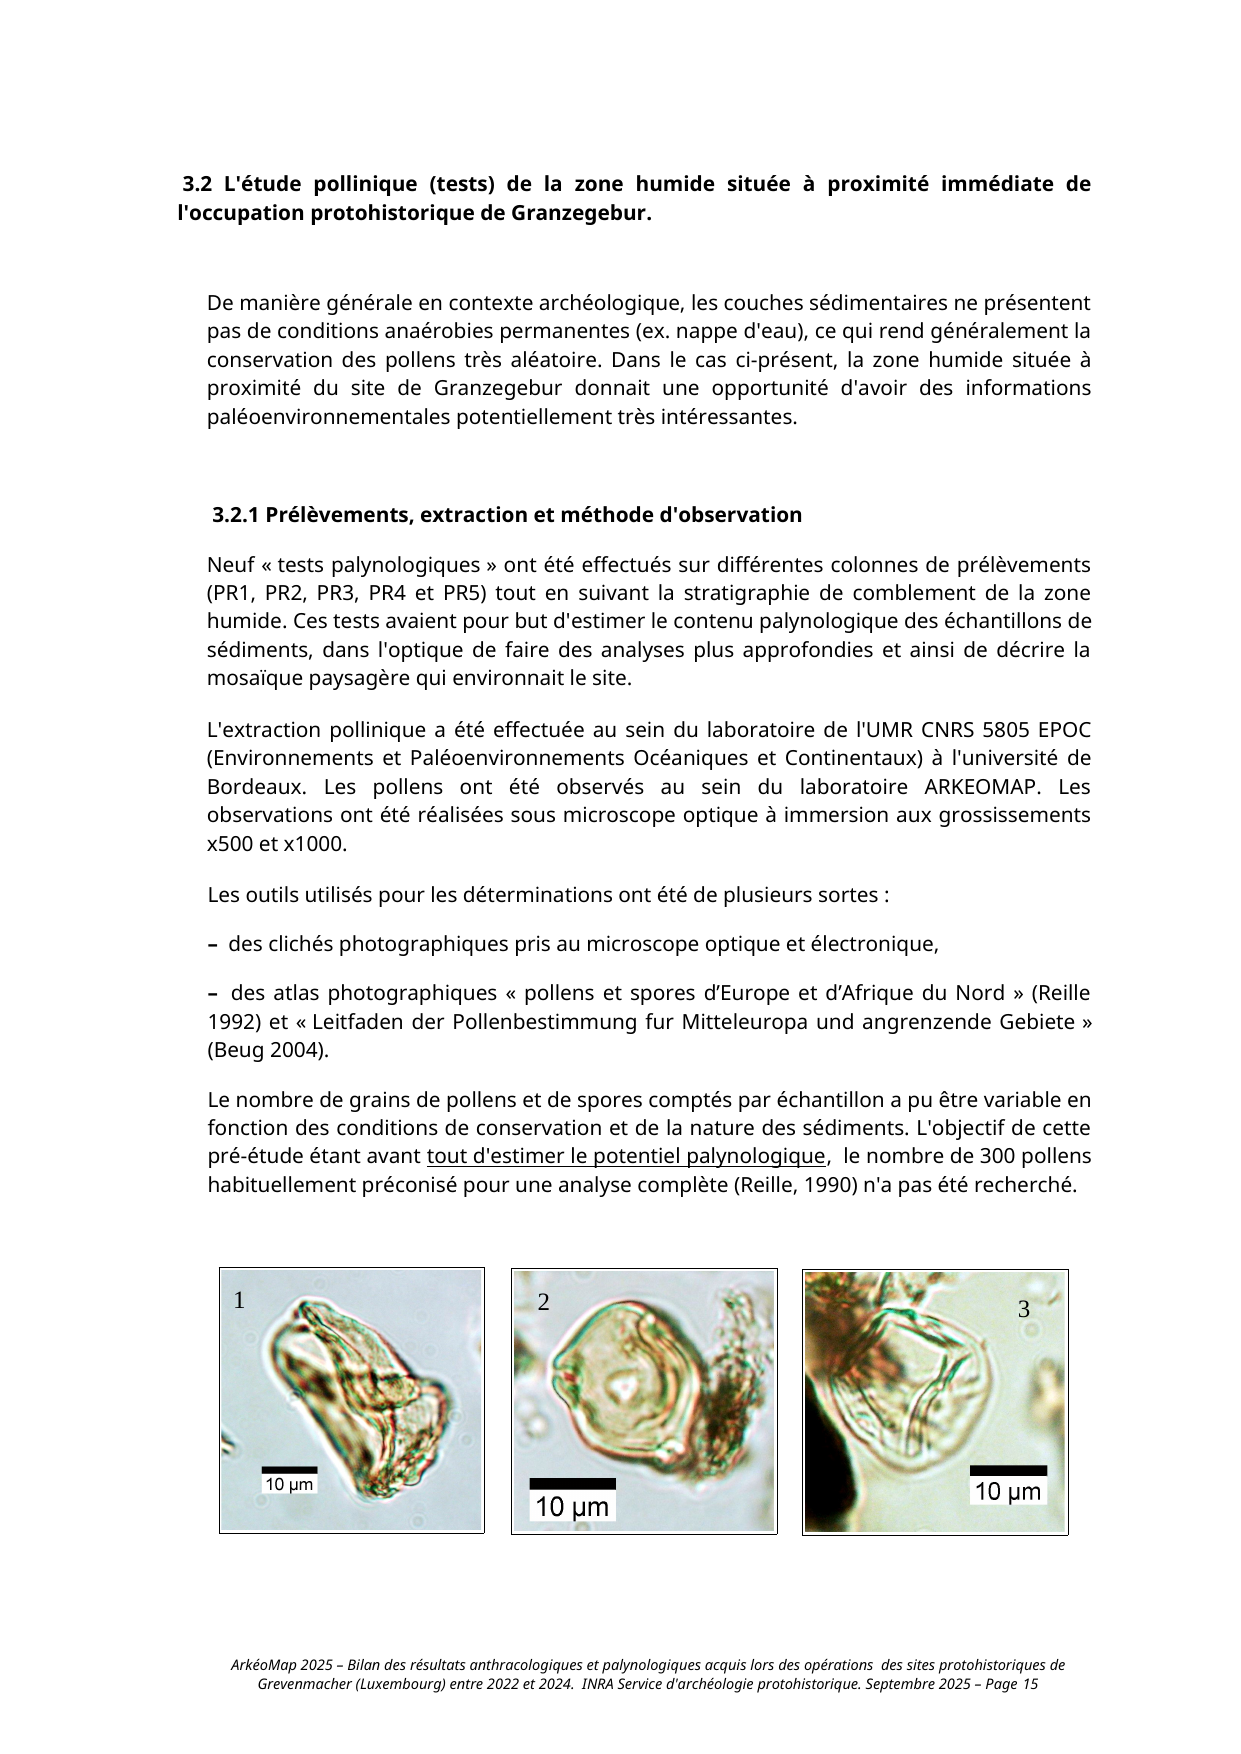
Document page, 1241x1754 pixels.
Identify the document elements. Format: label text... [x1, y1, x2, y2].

subtitle L'étude pollinique (tests) de la zone humide située à proximité immédiate de l'occupation protohistorique de Granzegebur. [148, 169, 1092, 226]
picture [514, 1271, 774, 1531]
subtitle Prélèvements, extraction et méthode d'observation [207, 501, 1092, 529]
list des atlas photographiques « pollens et spores d’Europe et d’Afrique du Nord » (Reille 1992) et « Leitfaden der Pollenbestimmung fur Mitteleuropa und angrenzende Gebiete » (Beug 2004). [207, 978, 1092, 1064]
text Le nombre de grains de pollens et de spores comptés par échantillon a pu être variable en fonction des conditions de conservation et de la nature des sédiments. L'objectif de cette pré-étude étant avant tout d'estimer le potentiel palynologique, le nombre de 300 pollens habituellement préconisé pour une analyse complète (Reille, 1990) n'a pas été recherché. [207, 1085, 1092, 1198]
list Les outils utilisés pour les déterminations ont été de plusieurs sortes : [207, 880, 1092, 908]
list des clichés photographiques pris au microscope optique et électronique, [207, 929, 1092, 958]
text De manière générale en contexte archéologique, les couches sédimentaires ne présentent pas de conditions anaérobies permanentes (ex. nappe d'eau), ce qui rend généralement la conservation des pollens très aléatoire. Dans le cas ci-présent, la zone humide située à proximité du site de Granzegebur donnait une opportunité d'avoir des informations paléoenvironnementales potentiellement très intéressantes. [207, 288, 1092, 430]
picture [221, 1270, 482, 1530]
text Neuf « tests palynologiques » ont été effectués sur différentes colonnes de prélèvements (PR1, PR2, PR3, PR4 et PR5) tout en suivant la stratigraphie de comblement de la zone humide. Ces tests avaient pour but d'estimer le contenu palynologique des échantillons de sédiments, dans l'optique de faire des analyses plus approfondies et ainsi de décrire la mosaïque paysagère qui environnait le site. [207, 550, 1092, 692]
text L'extraction pollinique a été effectuée au sein du laboratoire de l'UMR CNRS 5805 EPOC (Environnements et Paléoenvironnements Océaniques et Continentaux) à l'université de Bordeaux. Les pollens ont été observés au sein du laboratoire ARKEOMAP. Les observations ont été réalisées sous microscope optique à immersion aux grossissements x500 et x1000. [207, 715, 1092, 857]
picture [805, 1272, 1065, 1532]
